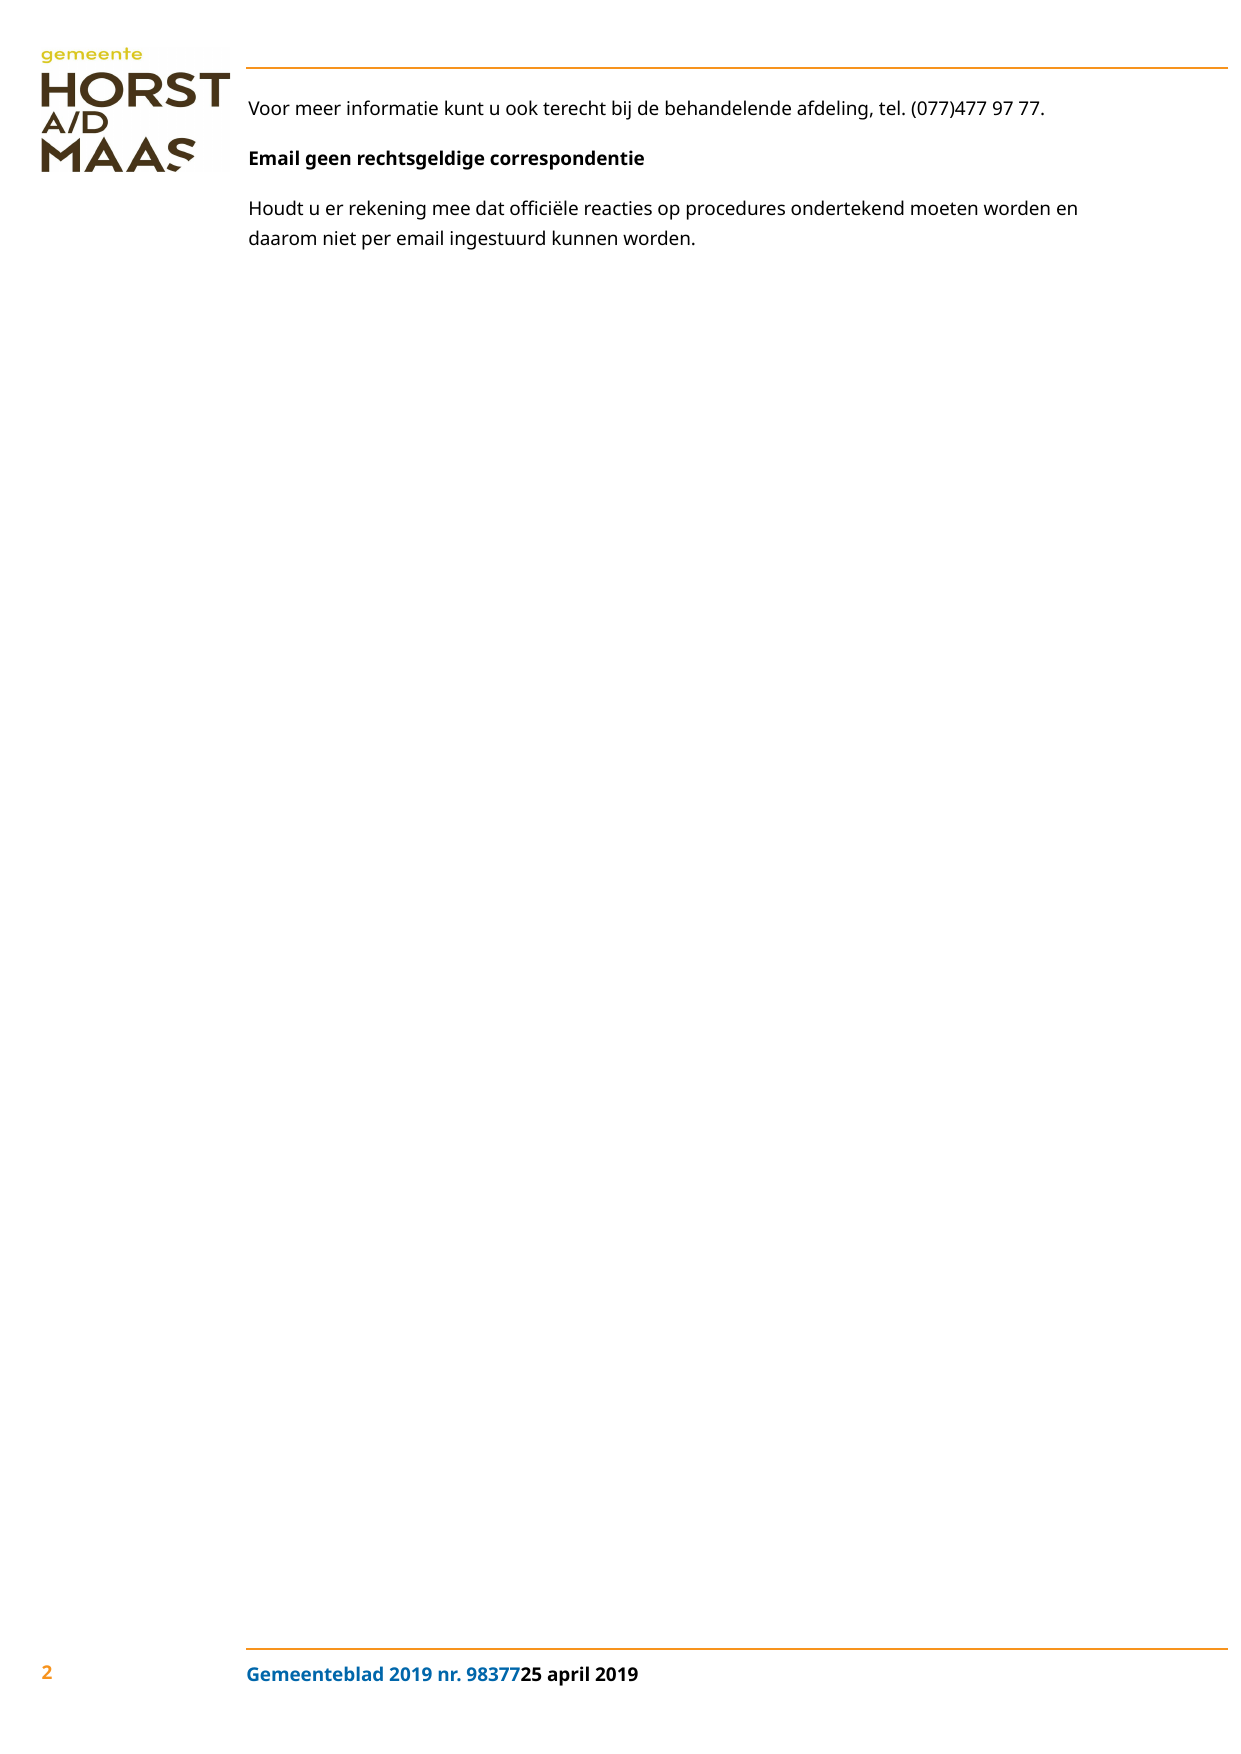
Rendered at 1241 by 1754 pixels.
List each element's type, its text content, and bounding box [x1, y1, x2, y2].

text Voor meer informatie kunt u ook terecht bij de behandelende afdeling, tel. (077)477 97 77. [248, 95, 1152, 121]
picture [41, 47, 231, 172]
text Houdt u er rekening mee dat officiële reacties op procedures ondertekend moeten worden en daarom niet per email ingestuurd kunnen worden. [248, 196, 1152, 251]
text Email geen rechtsgeldige correspondentie [248, 145, 1152, 171]
